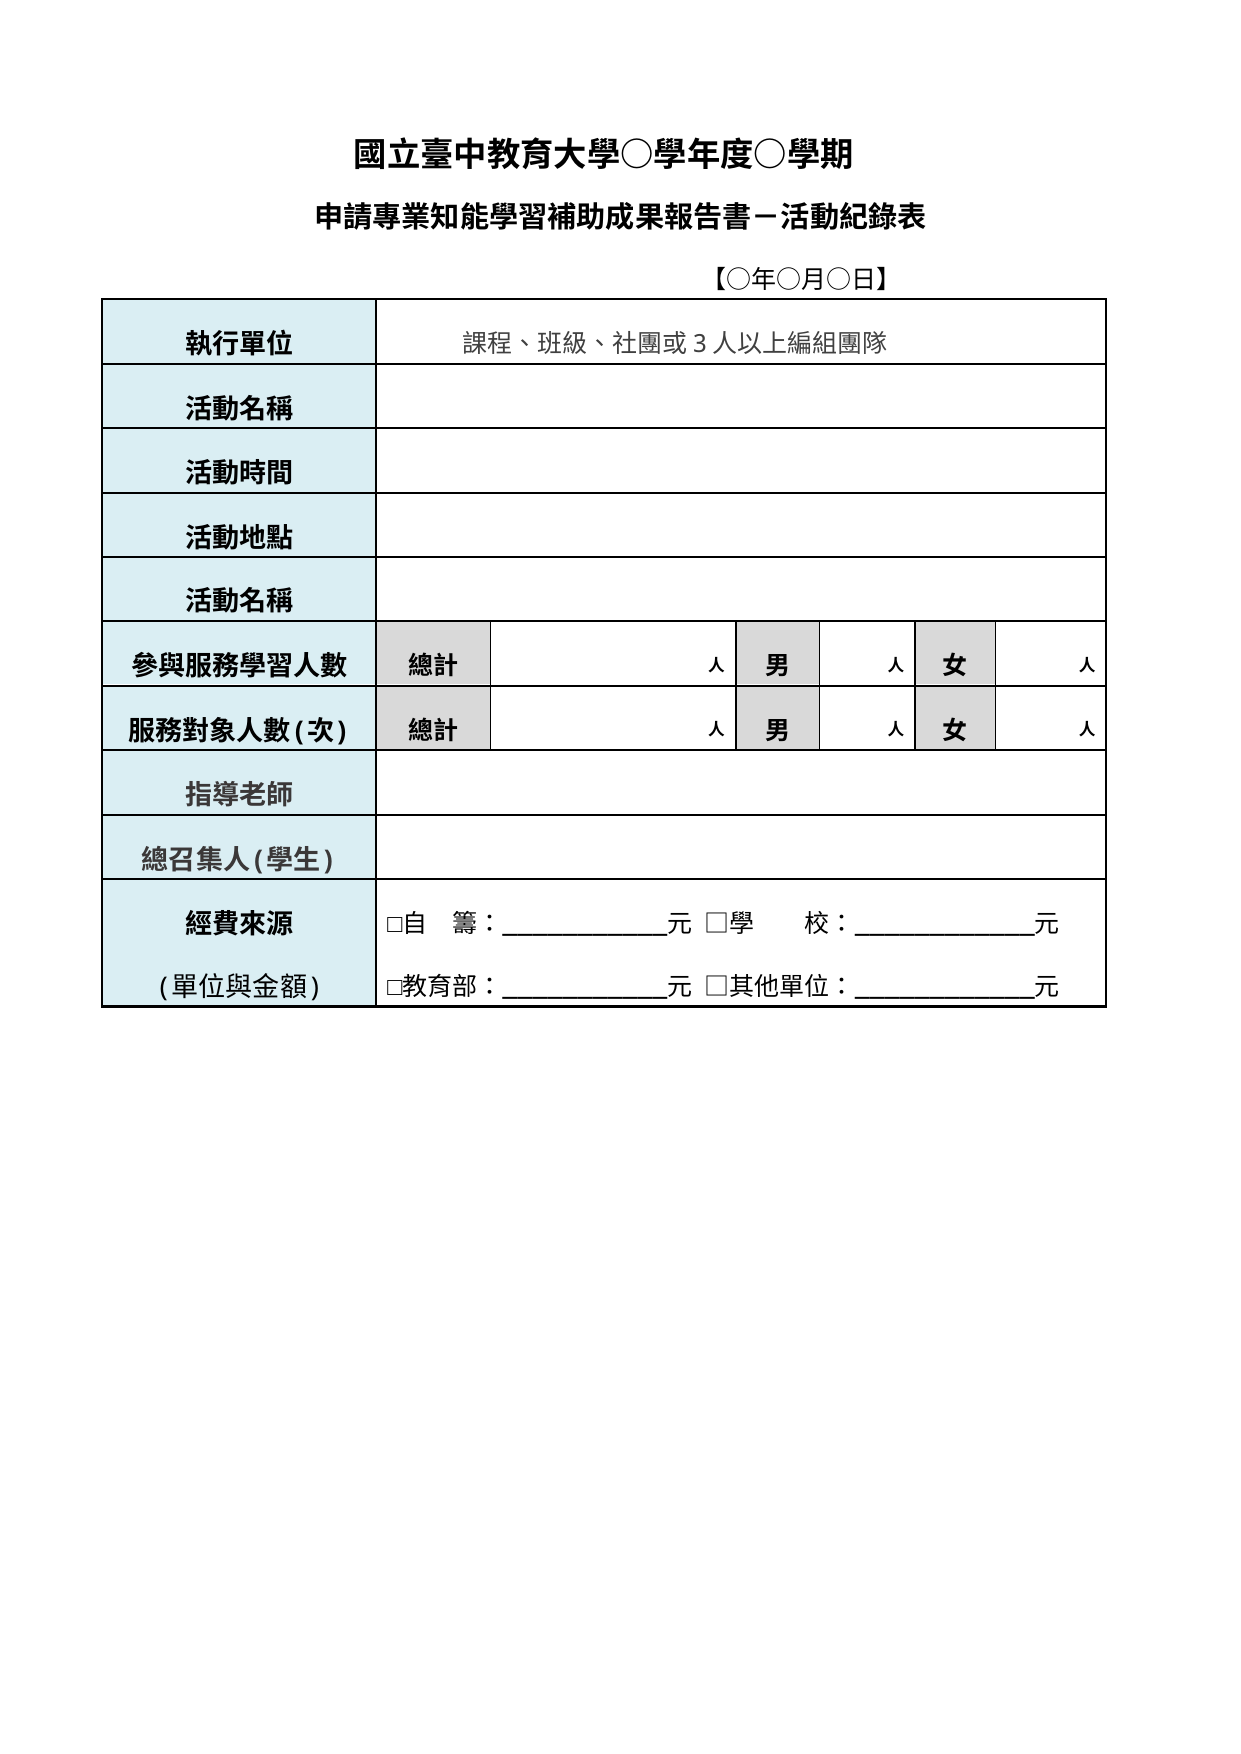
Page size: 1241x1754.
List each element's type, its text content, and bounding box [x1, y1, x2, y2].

table_cell 人 [996, 622, 1105, 684]
table_cell □自 籌：___________元 □學 校：____________元 □教育部：___________元 □其他單位：____________元 [377, 880, 1105, 1005]
table_cell 總召集人(學生) [103, 816, 375, 878]
table_cell 人 [491, 687, 735, 749]
table_header 課程、班級、社團或3人以上編組團隊 [377, 300, 1105, 363]
text 【○年○月○日】 [118, 236, 1122, 298]
table_cell 人 [820, 622, 914, 684]
table_cell 人 [491, 622, 735, 684]
table_cell 參與服務學習人數 [103, 622, 375, 684]
table_cell 總計 [377, 687, 490, 749]
table_cell 活動地點 [103, 494, 375, 556]
table_cell [377, 365, 1105, 427]
table_cell 女 [916, 687, 995, 749]
table_header 執行單位 [103, 300, 375, 363]
table_cell 男 [737, 687, 819, 749]
table_cell [377, 494, 1105, 556]
table_cell 服務對象人數(次) [103, 687, 375, 749]
table_cell [377, 751, 1105, 814]
table_cell 女 [916, 622, 995, 684]
table_cell 活動名稱 [103, 365, 375, 427]
table_cell [377, 429, 1105, 492]
table_cell 人 [996, 687, 1105, 749]
table_cell [377, 558, 1105, 620]
table_cell 人 [820, 687, 914, 749]
table_cell 指導老師 [103, 751, 375, 814]
table_cell 經費來源 (單位與金額) [103, 880, 375, 1005]
table_cell 男 [737, 622, 819, 684]
text 申請專業知能學習補助成果報告書－活動紀錄表 [118, 173, 1122, 236]
table_cell [377, 816, 1105, 878]
table_cell 活動時間 [103, 429, 375, 492]
table_cell 總計 [377, 622, 490, 684]
text 國立臺中教育大學○學年度○學期 [118, 111, 1122, 173]
table_cell 活動名稱 [103, 558, 375, 620]
